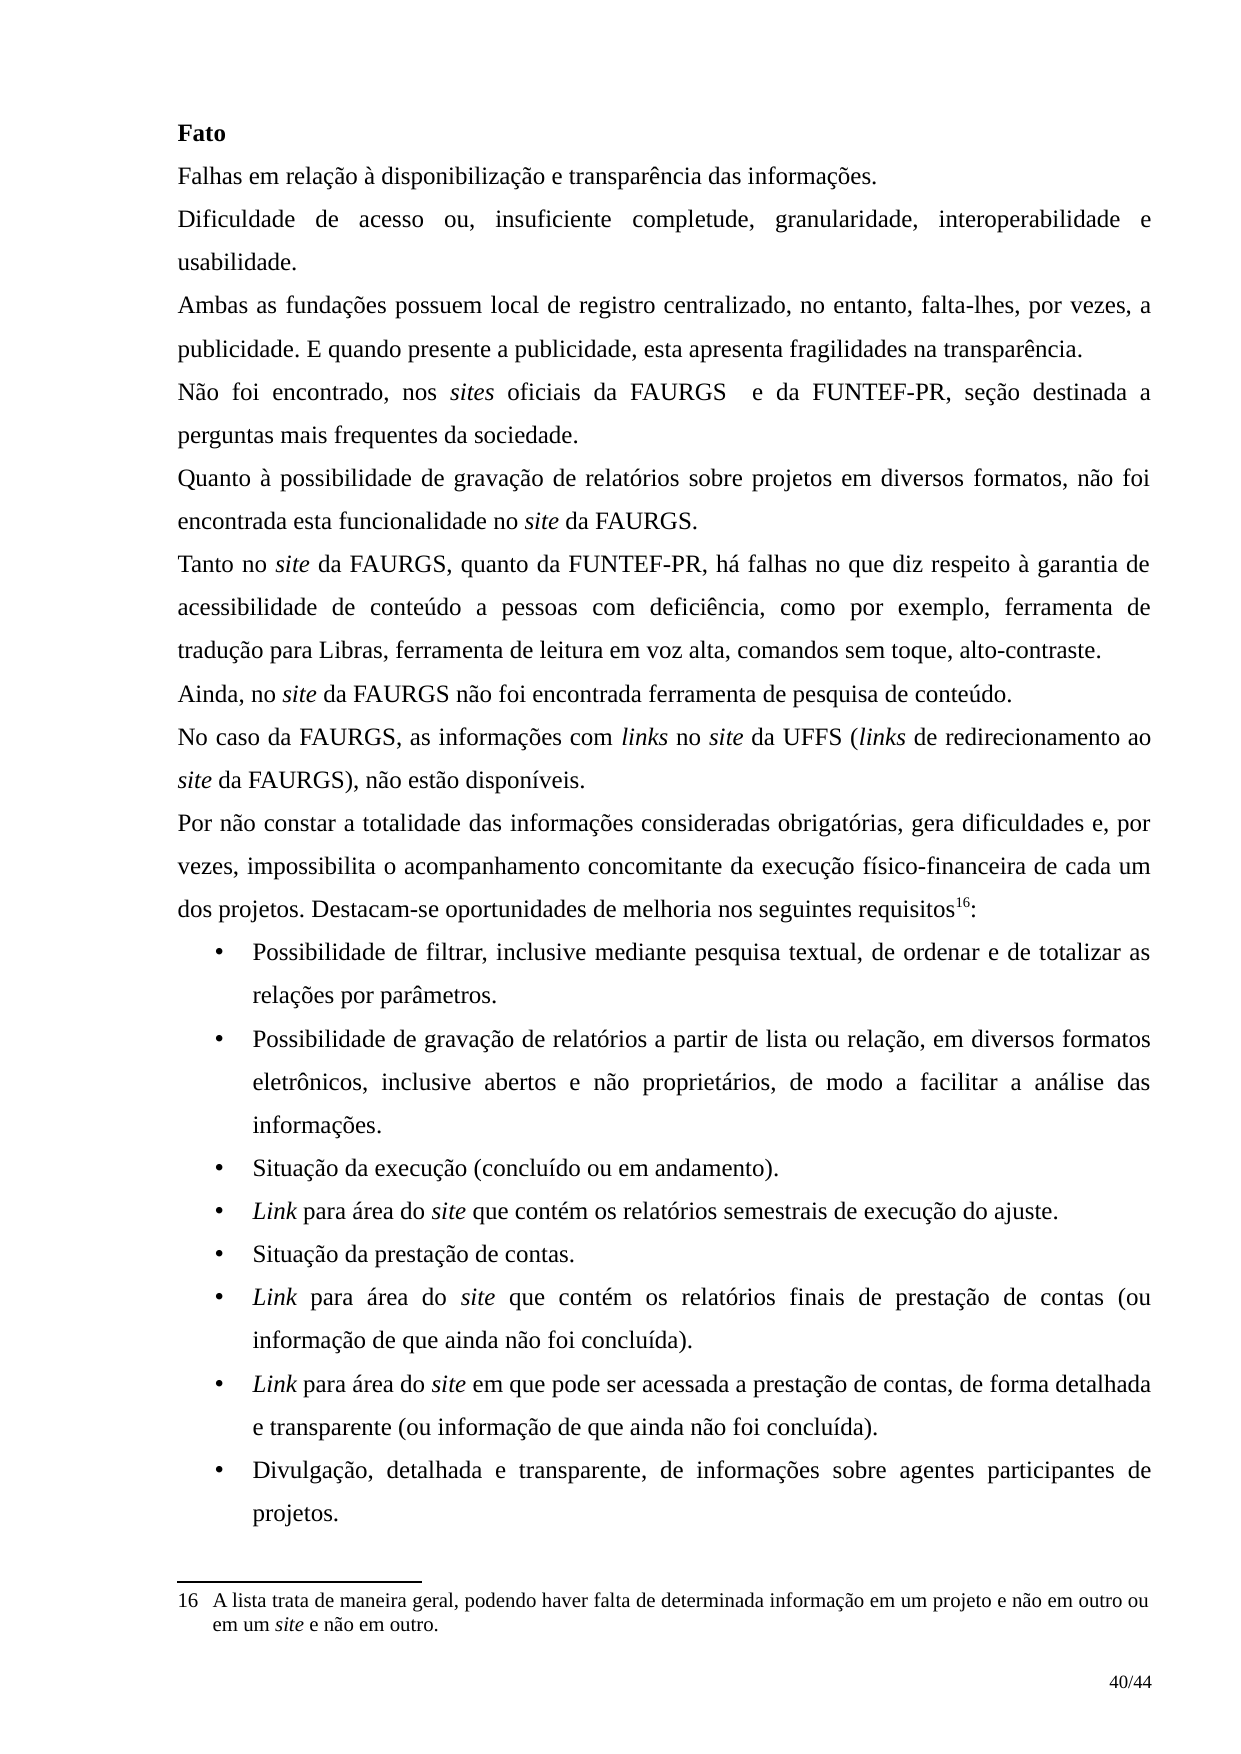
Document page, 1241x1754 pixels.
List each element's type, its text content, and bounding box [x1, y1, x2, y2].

list Possibilidade de gravação de relatórios a partir de lista ou relação, em diversos formatos eletrônicos, inclusive abertos e não proprietários, de modo a facilitar a análise das informações. [215, 1024, 1152, 1139]
text No caso da FAURGS, as informações com links no site da UFFS (links de redirecionamento ao site da FAURGS), não estão disponíveis. [177, 722, 1152, 794]
text Quanto à possibilidade de gravação de relatórios sobre projetos em diversos formatos, não foi encontrada esta funcionalidade no site da FAURGS. [177, 463, 1152, 535]
text Falhas em relação à disponibilização e transparência das informações. [177, 161, 1152, 190]
list Link para área do site em que pode ser acessada a prestação de contas, de forma detalhada e transparente (ou informação de que ainda não foi concluída). [215, 1369, 1152, 1441]
list Link para área do site que contém os relatórios semestrais de execução do ajuste. [215, 1196, 1152, 1225]
text A lista trata de maneira geral, podendo haver falta de determinada informação em um projeto e não em outro ou em um site e não em outro. [177, 1588, 1152, 1636]
text Por não constar a totalidade das informações consideradas obrigatórias, gera dificuldades e, por vezes, impossibilita o acompanhamento concomitante da execução físico-financeira de cada um dos projetos. Destacam-se oportunidades de melhoria nos seguintes requisitos: [177, 808, 1152, 923]
list Situação da execução (concluído ou em andamento). [215, 1153, 1152, 1182]
text Fato [177, 118, 1152, 147]
list Situação da prestação de contas. [215, 1239, 1152, 1268]
text Não foi encontrado, nos sites oficiais da FAURGS e da FUNTEF-PR, seção destinada a perguntas mais frequentes da sociedade. [177, 377, 1152, 449]
text Tanto no site da FAURGS, quanto da FUNTEF-PR, há falhas no que diz respeito à garantia de acessibilidade de conteúdo a pessoas com deficiência, como por exemplo, ferramenta de tradução para Libras, ferramenta de leitura em voz alta, comandos sem toque, alto-contraste. [177, 549, 1152, 664]
text Dificuldade de acesso ou, insuficiente completude, granularidade, interoperabilidade e usabilidade. [177, 204, 1152, 276]
list Link para área do site que contém os relatórios finais de prestação de contas (ou informação de que ainda não foi concluída). [215, 1282, 1152, 1354]
text Ambas as fundações possuem local de registro centralizado, no entanto, falta-lhes, por vezes, a publicidade. E quando presente a publicidade, esta apresenta fragilidades na transparência. [177, 291, 1152, 362]
text Ainda, no site da FAURGS não foi encontrada ferramenta de pesquisa de conteúdo. [177, 679, 1152, 707]
list Divulgação, detalhada e transparente, de informações sobre agentes participantes de projetos. [215, 1455, 1152, 1527]
list Possibilidade de filtrar, inclusive mediante pesquisa textual, de ordenar e de totalizar as relações por parâmetros. [215, 937, 1152, 1009]
